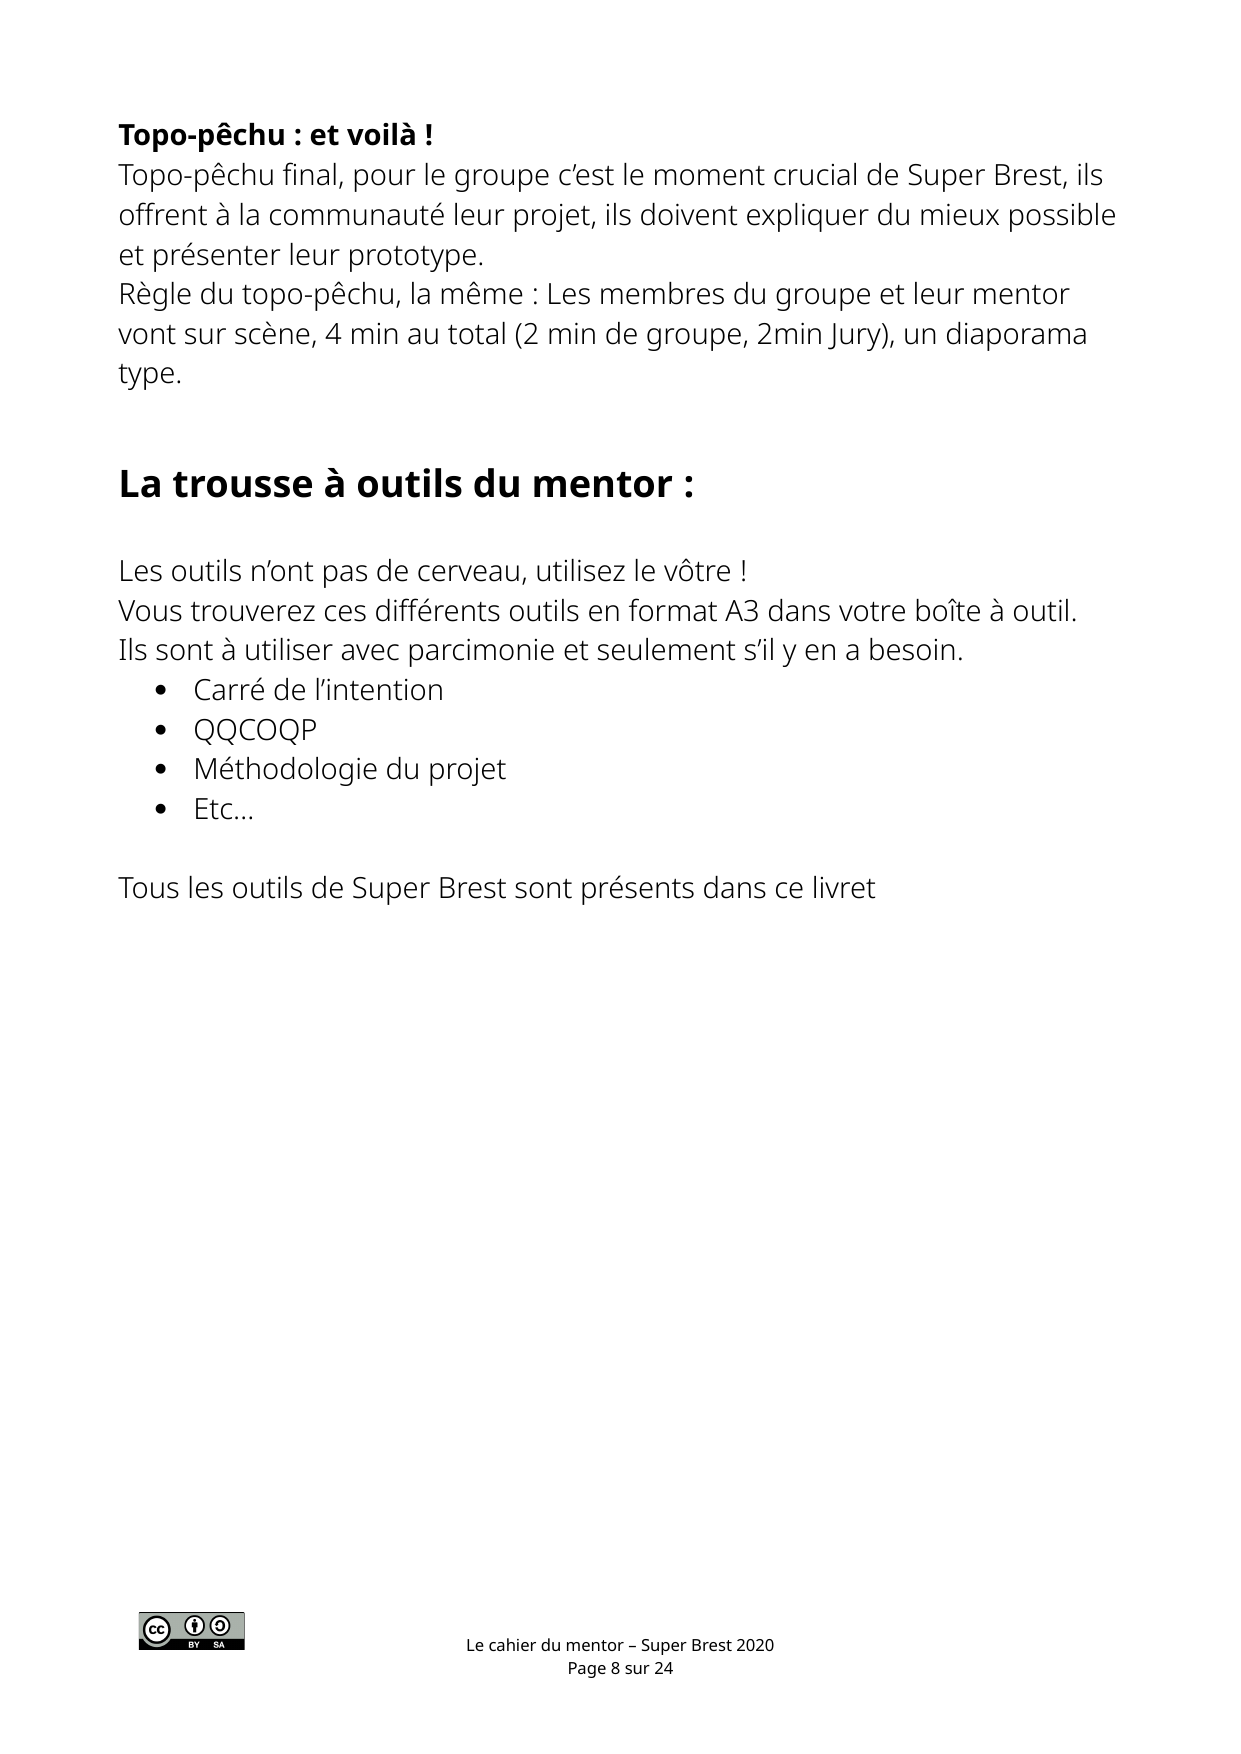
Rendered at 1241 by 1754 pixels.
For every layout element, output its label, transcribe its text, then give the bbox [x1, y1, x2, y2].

list Etc… [156, 788, 1122, 828]
text Topo-pêchu : et voilà ! [118, 115, 1122, 154]
list QQCOQP [156, 709, 1122, 748]
list Carré de l’intention [156, 669, 1122, 709]
text Topo-pêchu final, pour le groupe c’est le moment crucial de Super Brest, ils offrent à la communauté leur projet, ils doivent expliquer du mieux possible et présenter leur prototype. [118, 154, 1122, 273]
picture [138, 1612, 245, 1650]
subtitle La trousse à outils du mentor : [118, 457, 1122, 509]
text Règle du topo-pêchu, la même : Les membres du groupe et leur mentor vont sur scène, 4 min au total (2 min de groupe, 2min Jury), un diaporama type. [118, 273, 1122, 392]
text Ils sont à utiliser avec parcimonie et seulement s’il y en a besoin. [118, 629, 1122, 669]
text Tous les outils de Super Brest sont présents dans ce livret [118, 828, 1122, 907]
list Méthodologie du projet [156, 748, 1122, 788]
text Les outils n’ont pas de cerveau, utilisez le vôtre ! Vous trouverez ces différents outils en format A3 dans votre boîte à outil. [118, 550, 1122, 629]
